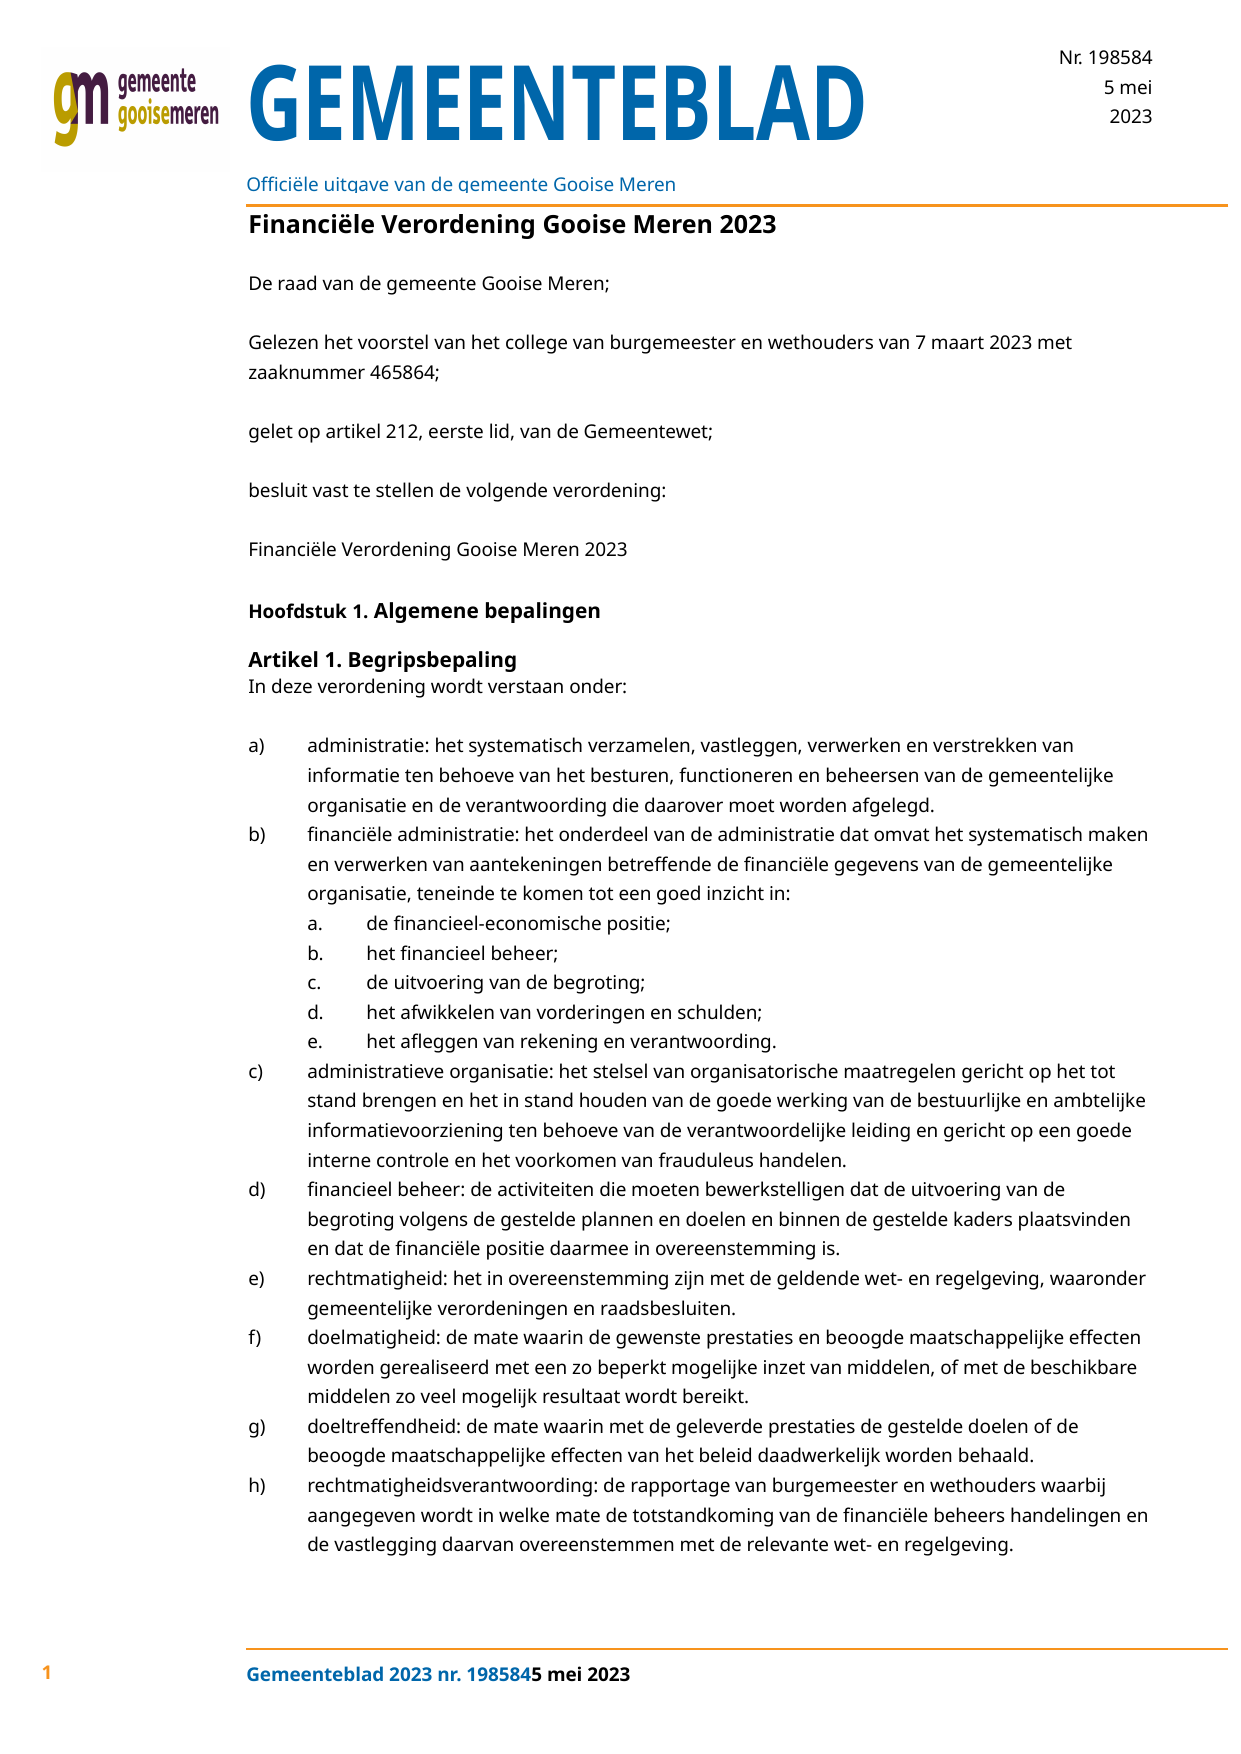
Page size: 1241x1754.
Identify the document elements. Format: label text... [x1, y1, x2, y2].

text Financiële Verordening Gooise Meren 2023 [248, 537, 1152, 562]
list financiële administratie: het onderdeel van de administratie dat omvat het systematisch maken en verwerken van aantekeningen betreffende de financiële gegevens van de gemeentelijke organisatie, teneinde te komen tot een goed inzicht in: [248, 821, 1152, 906]
list administratie: het systematisch verzamelen, vastleggen, verwerken en verstrekken van informatie ten behoeve van het besturen, functioneren en beheersen van de gemeentelijke organisatie en de verantwoording die daarover moet worden afgelegd. [248, 733, 1152, 817]
text Financiële Verordening Gooise Meren 2023 [248, 207, 1152, 241]
list het financieel beheer; [307, 940, 1152, 965]
text Hoofdstuk 1. Algemene bepalingen [248, 596, 1152, 624]
text Artikel 1. Begripsbepaling [248, 645, 1152, 673]
list het afwikkelen van vorderingen en schulden; [307, 999, 1152, 1024]
text besluit vast te stellen de volgende verordening: [248, 477, 1152, 503]
list de financieel-economische positie; [307, 910, 1152, 936]
list rechtmatigheid: het in overeenstemming zijn met de geldende wet- en regelgeving, waaronder gemeentelijke verordeningen en raadsbesluiten. [248, 1265, 1152, 1320]
list financieel beheer: de activiteiten die moeten bewerkstelligen dat de uitvoering van de begroting volgens de gestelde plannen en doelen en binnen de gestelde kaders plaatsvinden en dat de financiële positie daarmee in overeenstemming is. [248, 1176, 1152, 1261]
list het afleggen van rekening en verantwoording. [307, 1028, 1152, 1054]
list administratieve organisatie: het stelsel van organisatorische maatregelen gericht op het tot stand brengen en het in stand houden van de goede werking van de bestuurlijke en ambtelijke informatievoorziening ten behoeve van de verantwoordelijke leiding en gericht op een goede interne controle en het voorkomen van frauduleus handelen. [248, 1058, 1152, 1172]
text In deze verordening wordt verstaan onder: [248, 673, 1152, 699]
list doelmatigheid: de mate waarin de gewenste prestaties en beoogde maatschappelijke effecten worden gerealiseerd met een zo beperkt mogelijke inzet van middelen, of met de beschikbare middelen zo veel mogelijk resultaat wordt bereikt. [248, 1324, 1152, 1409]
text Gelezen het voorstel van het college van burgemeester en wethouders van 7 maart 2023 met zaaknummer 465864; [248, 329, 1152, 385]
picture [41, 47, 231, 172]
list doeltreffendheid: de mate waarin met de geleverde prestaties de gestelde doelen of de beoogde maatschappelijke effecten van het beleid daadwerkelijk worden behaald. [248, 1413, 1152, 1468]
list rechtmatigheidsverantwoording: de rapportage van burgemeester en wethouders waarbij aangegeven wordt in welke mate de totstandkoming van de financiële beheers handelingen en de vastlegging daarvan overeenstemmen met de relevante wet- en regelgeving. [248, 1472, 1152, 1557]
text gelet op artikel 212, eerste lid, van de Gemeentewet; [248, 418, 1152, 444]
text De raad van de gemeente Gooise Meren; [248, 270, 1152, 296]
list de uitvoering van de begroting; [307, 969, 1152, 995]
